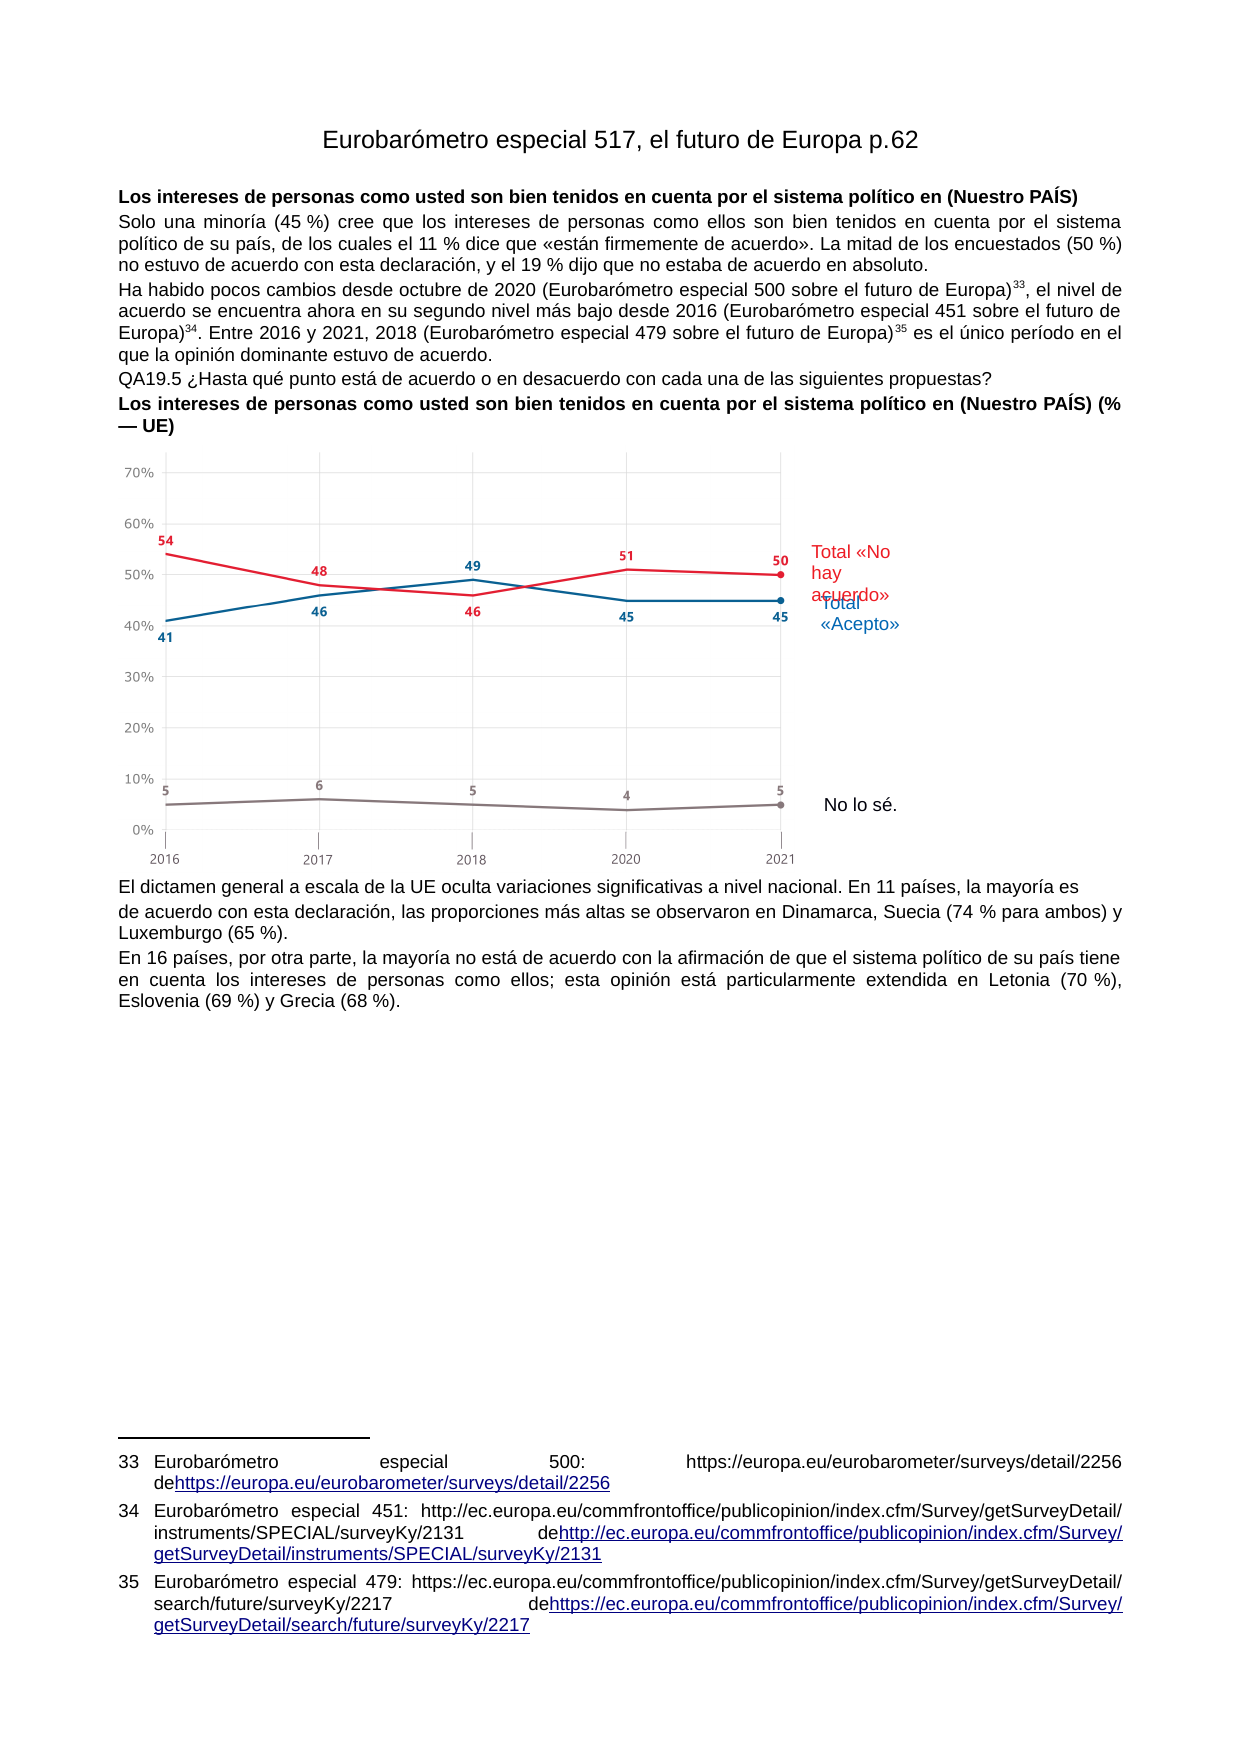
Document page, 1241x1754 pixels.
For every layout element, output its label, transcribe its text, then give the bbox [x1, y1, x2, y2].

text Ha habido pocos cambios desde octubre de 2020 (Eurobarómetro especial 500 sobre el futuro de Europa), el nivel de acuerdo se encuentra ahora en su segundo nivel más bajo desde 2016 (Eurobarómetro especial 451 sobre el futuro de Europa). Entre 2016 y 2021, 2018 (Eurobarómetro especial 479 sobre el futuro de Europa) es el único período en el que la opinión dominante estuvo de acuerdo. [118, 279, 1122, 365]
text Eurobarómetro especial 500: https://europa.eu/eurobarometer/surveys/detail/2256 dehttps://europa.eu/eurobarometer/surveys/detail/2256 [118, 1450, 1122, 1493]
text Eurobarómetro especial 451: http://ec.europa.eu/commfrontoffice/publicopinion/index.cfm/Survey/getSurveyDetail/instruments/SPECIAL/surveyKy/2131 dehttp://ec.europa.eu/commfrontoffice/publicopinion/index.cfm/Survey/getSurveyDetail/instruments/SPECIAL/surveyKy/2131 [118, 1500, 1122, 1565]
text El dictamen general a escala de la UE oculta variaciones significativas a nivel nacional. En 11 países, la mayoría es [118, 439, 1122, 897]
text Eurobarómetro especial 479: https://ec.europa.eu/commfrontoffice/publicopinion/index.cfm/Survey/getSurveyDetail/search/future/surveyKy/2217 dehttps://ec.europa.eu/commfrontoffice/publicopinion/index.cfm/Survey/getSurveyDetail/search/future/surveyKy/2217 [118, 1571, 1122, 1636]
text En 16 países, por otra parte, la mayoría no está de acuerdo con la afirmación de que el sistema político de su país tiene en cuenta los intereses de personas como ellos; esta opinión está particularmente extendida en Letonia (70 %), Eslovenia (69 %) y Grecia (68 %). [118, 947, 1122, 1012]
text Los intereses de personas como usted son bien tenidos en cuenta por el sistema político en (Nuestro PAÍS) (% — UE) [118, 393, 1122, 436]
text Los intereses de personas como usted son bien tenidos en cuenta por el sistema político en (Nuestro PAÍS) [118, 186, 1122, 208]
text QA19.5 ¿Hasta qué punto está de acuerdo o en desacuerdo con cada una de las siguientes propuestas? [118, 368, 1122, 390]
text de acuerdo con esta declaración, las proporciones más altas se observaron en Dinamarca, Suecia (74 % para ambos) y Luxemburgo (65 %). [118, 901, 1122, 944]
text Solo una minoría (45 %) cree que los intereses de personas como ellos son bien tenidos en cuenta por el sistema político de su país, de los cuales el 11 % dice que «están firmemente de acuerdo». La mitad de los encuestados (50 %) no estuvo de acuerdo con esta declaración, y el 19 % dijo que no estaba de acuerdo en absoluto. [118, 211, 1122, 276]
picture [118, 445, 795, 873]
